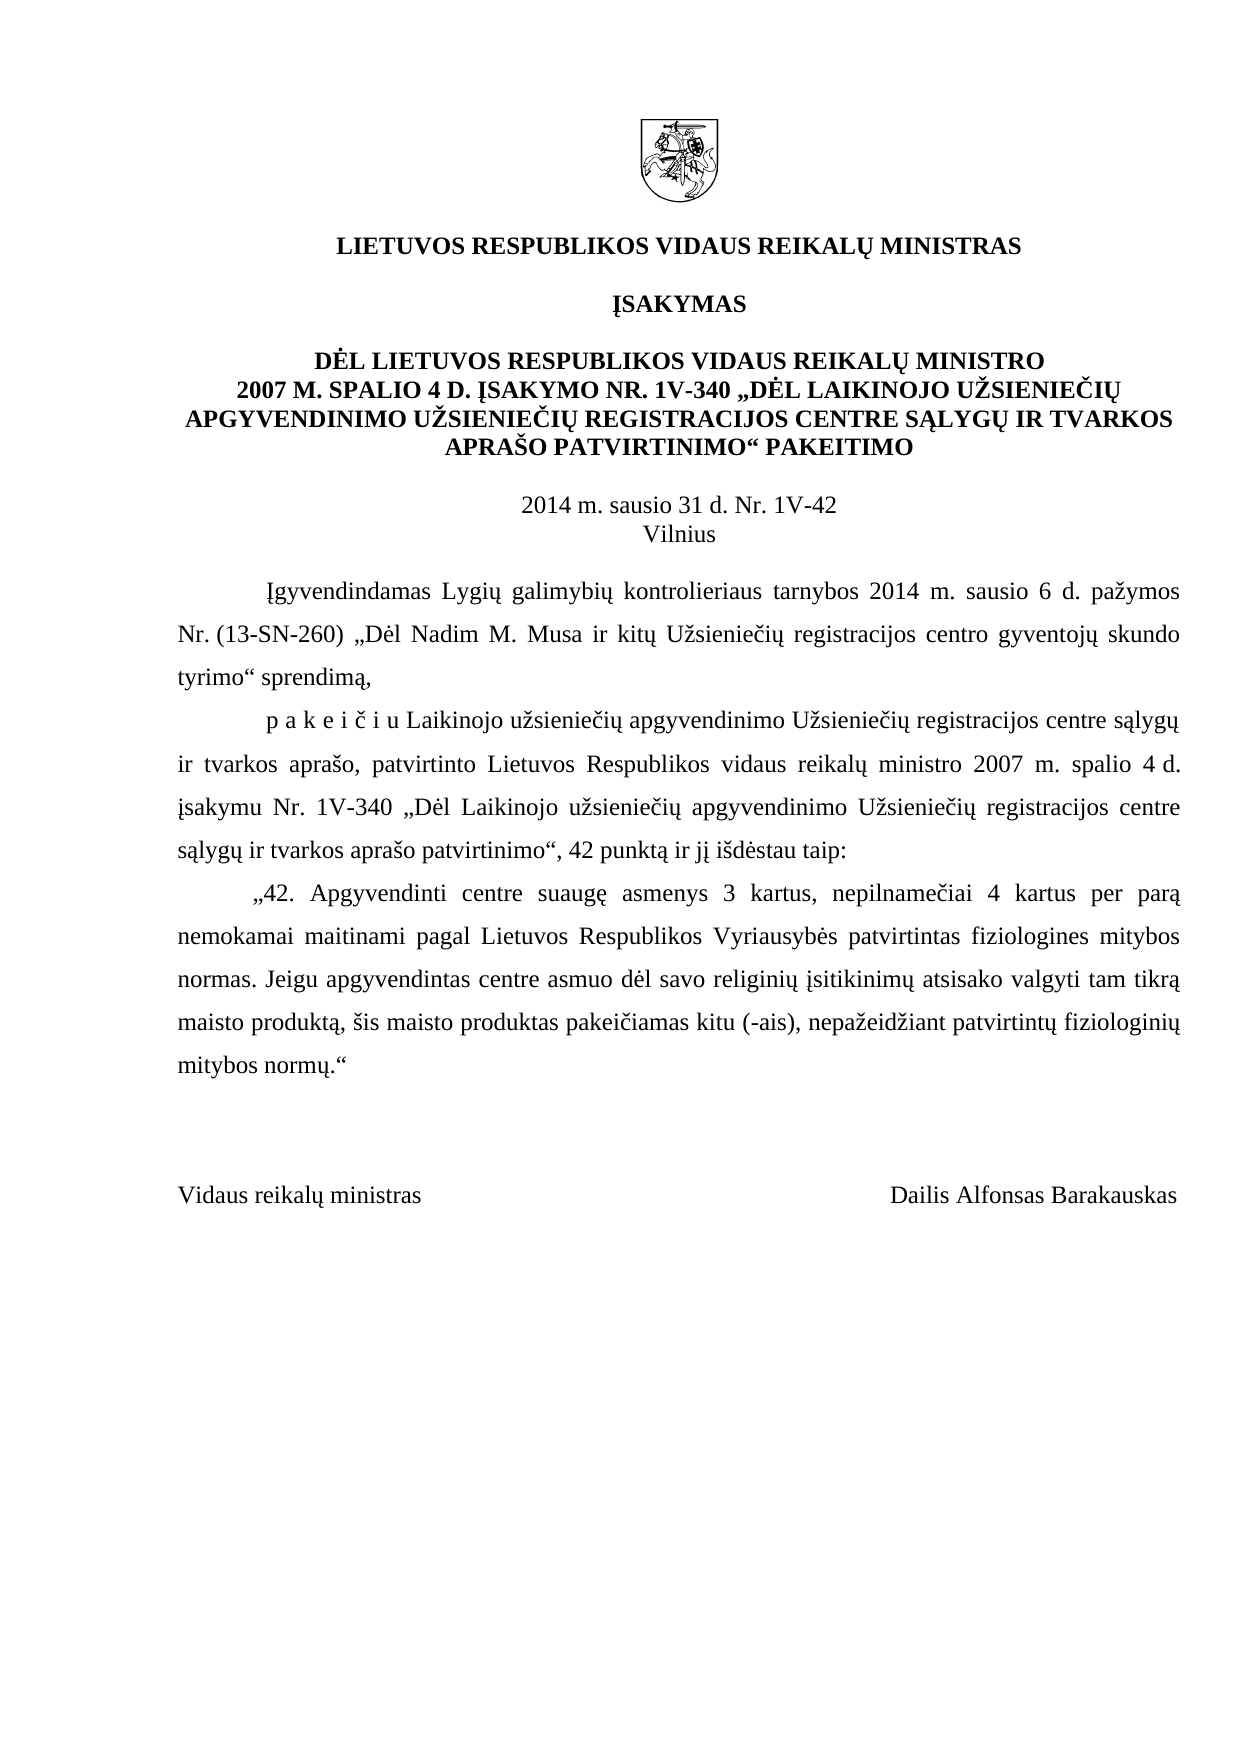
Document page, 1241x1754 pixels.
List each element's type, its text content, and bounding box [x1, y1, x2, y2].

text DĖL LIETUVOS RESPUBLIKOS VIDAUS REIKALŲ MINISTRO [177, 346, 1181, 375]
text Vidaus reikalų ministras Dailis Alfonsas Barakauskas [177, 1180, 1181, 1209]
text p a k e i č i u Laikinojo užsieniečių apgyvendinimo Užsieniečių registracijos centre sąlygų ir tvarkos aprašo, patvirtinto Lietuvos Respublikos vidaus reikalų ministro 2007 m. spalio 4 d. įsakymu Nr. 1V-340 „Dėl Laikinojo užsieniečių apgyvendinimo Užsieniečių registracijos centre sąlygų ir tvarkos aprašo patvirtinimo“, 42 punktą ir jį išdėstau taip: [177, 706, 1181, 864]
text Vilnius [177, 519, 1181, 547]
text ĮSAKYMAS [177, 289, 1181, 317]
text 2014 m. sausio 31 d. Nr. 1V-42 [177, 490, 1181, 519]
text LIETUVOS RESPUBLIKOS VIDAUS REIKALŲ MINISTRAS [177, 231, 1181, 260]
text Įgyvendindamas Lygių galimybių kontrolieriaus tarnybos 2014 m. sausio 6 d. pažymos Nr. (13-SN-260) „Dėl Nadim M. Musa ir kitų Užsieniečių registracijos centro gyventojų skundo tyrimo“ sprendimą, [177, 576, 1181, 691]
text 2007 M. SPALIO 4 D. ĮSAKYMO NR. 1V-340 „DĖL LAIKINOJO UŽSIENIEČIŲ APGYVENDINIMO UŽSIENIEČIŲ REGISTRACIJOS CENTRE SĄLYGŲ IR TVARKOS APRAŠO PATVIRTINIMO“ PAKEITIMO [177, 375, 1181, 461]
text „42. Apgyvendinti centre suaugę asmenys 3 kartus, nepilnamečiai 4 kartus per parą nemokamai maitinami pagal Lietuvos Respublikos Vyriausybės patvirtintas fiziologines mitybos normas. Jeigu apgyvendintas centre asmuo dėl savo religinių įsitikinimų atsisako valgyti tam tikrą maisto produktą, šis maisto produktas pakeičiamas kitu (-ais), nepažeidžiant patvirtintų fiziologinių mitybos normų.“ [177, 878, 1181, 1079]
